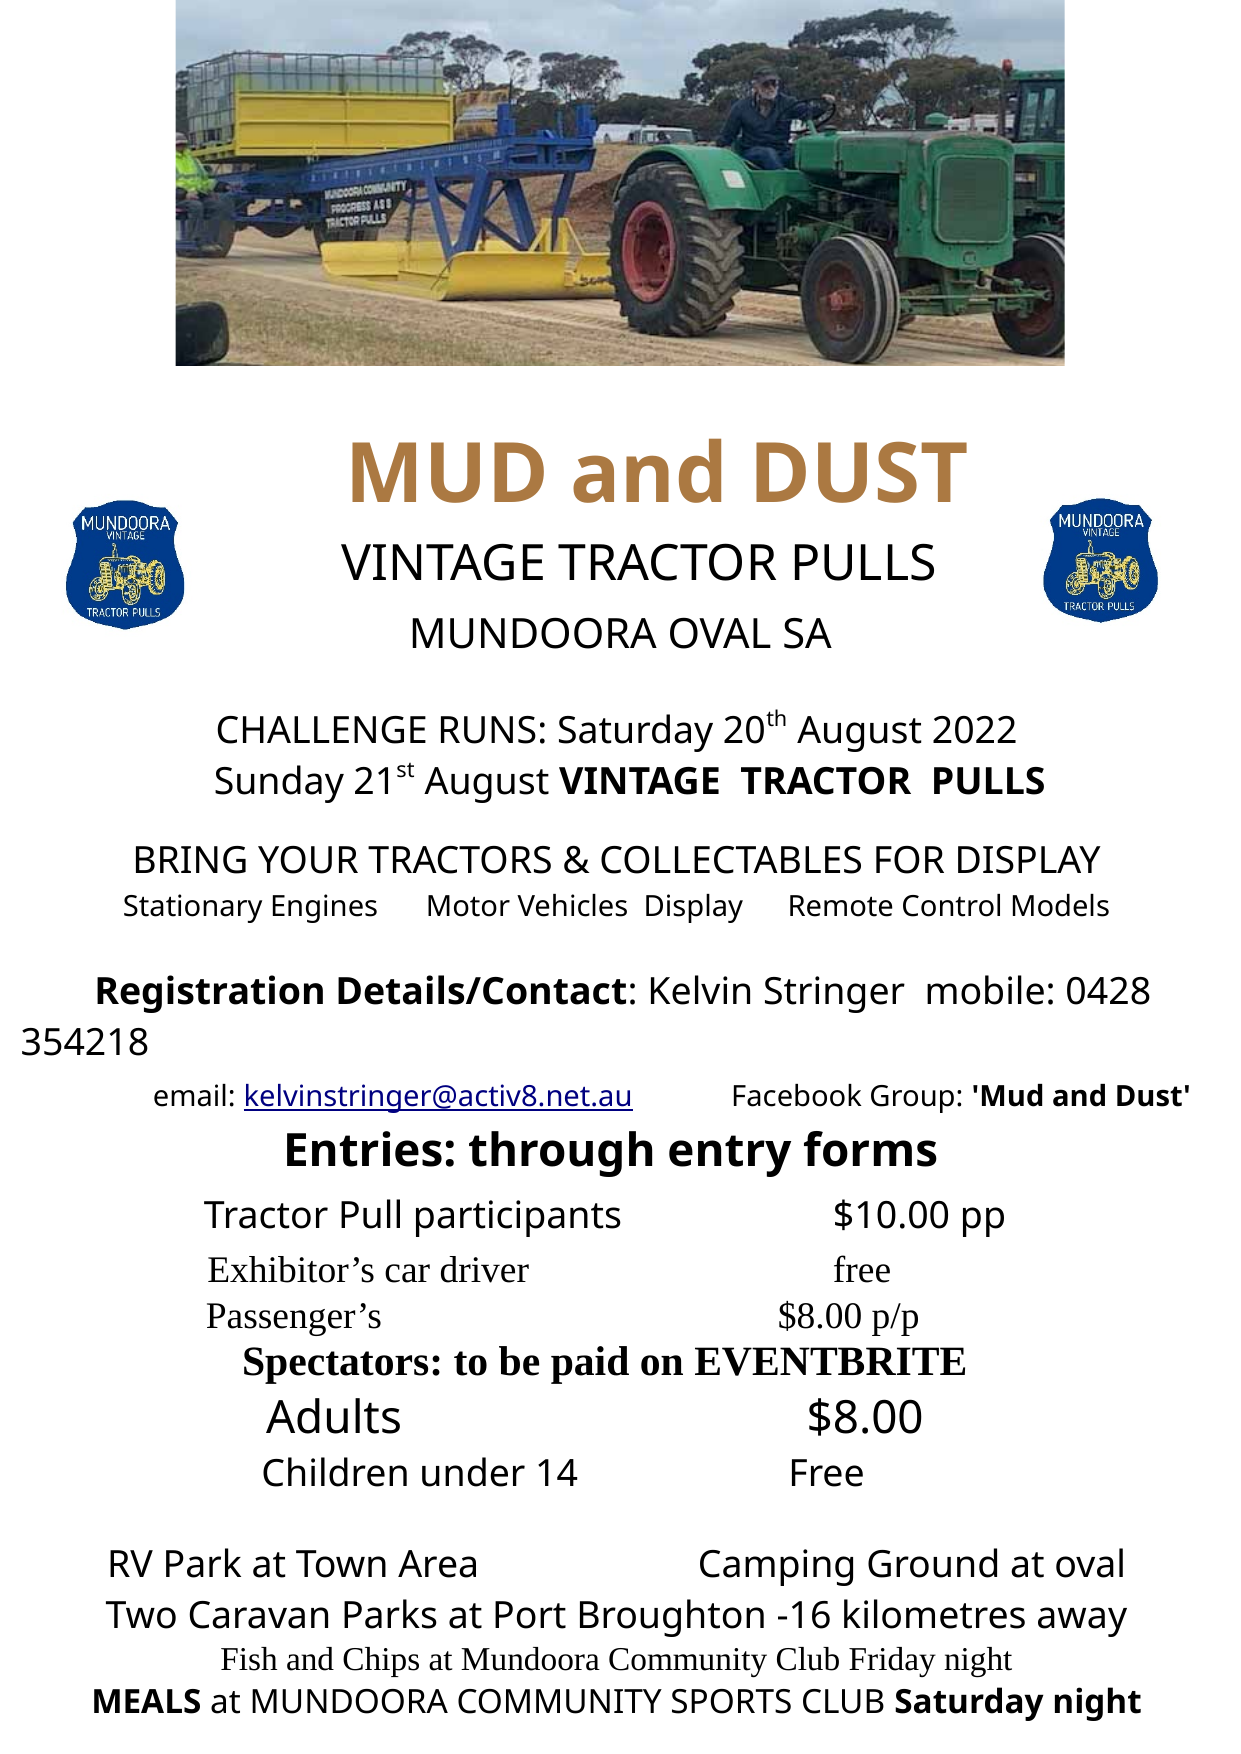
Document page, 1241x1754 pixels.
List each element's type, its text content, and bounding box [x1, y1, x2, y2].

text [20, 527, 37, 595]
text Adults $8.00 [20, 1384, 1212, 1447]
text [1194, 527, 1212, 595]
text Passenger’s $8.00 p/p [20, 1293, 1212, 1336]
text VINTAGE TRACTOR PULLS [222, 527, 1017, 595]
text Stationary Engines Motor Vehicles Display Remote Control Models [20, 885, 1212, 924]
text Children under 14 Free [20, 1447, 1212, 1498]
text MEALS at MUNDOORA COMMUNITY SPORTS CLUB Saturday night [20, 1678, 1212, 1723]
text RV Park at Town Area Camping Ground at oval [20, 1537, 1212, 1588]
text Entries: through entry forms [20, 1117, 1212, 1180]
text Registration Details/Contact: Kelvin Stringer mobile: 0428 354218 [20, 964, 1212, 1066]
text email: kelvinstringer@activ8.net.au Facebook Group: 'Mud and Dust' [20, 1066, 1212, 1117]
picture [1017, 461, 1194, 648]
text Sunday 21st August VINTAGE TRACTOR PULLS [94, 754, 1212, 805]
text BRING YOUR TRACTORS & COLLECTABLES FOR DISPLAY [20, 834, 1212, 885]
text CHALLENGE RUNS: Saturday 20th August 2022 [20, 703, 1212, 754]
text Two Caravan Parks at Port Broughton -16 kilometres away [20, 1588, 1212, 1639]
picture [37, 461, 222, 656]
text Spectators: to be paid on EVENTBRITE [20, 1336, 1212, 1384]
text MUNDOORA OVAL SA [20, 595, 1212, 663]
text Fish and Chips at Mundoora Community Club Friday night [20, 1639, 1212, 1678]
text MUD and DUST [20, 413, 1212, 527]
picture [175, 0, 1065, 366]
text Tractor Pull participants $10.00 pp Exhibitor’s car driver free [20, 1180, 1212, 1293]
